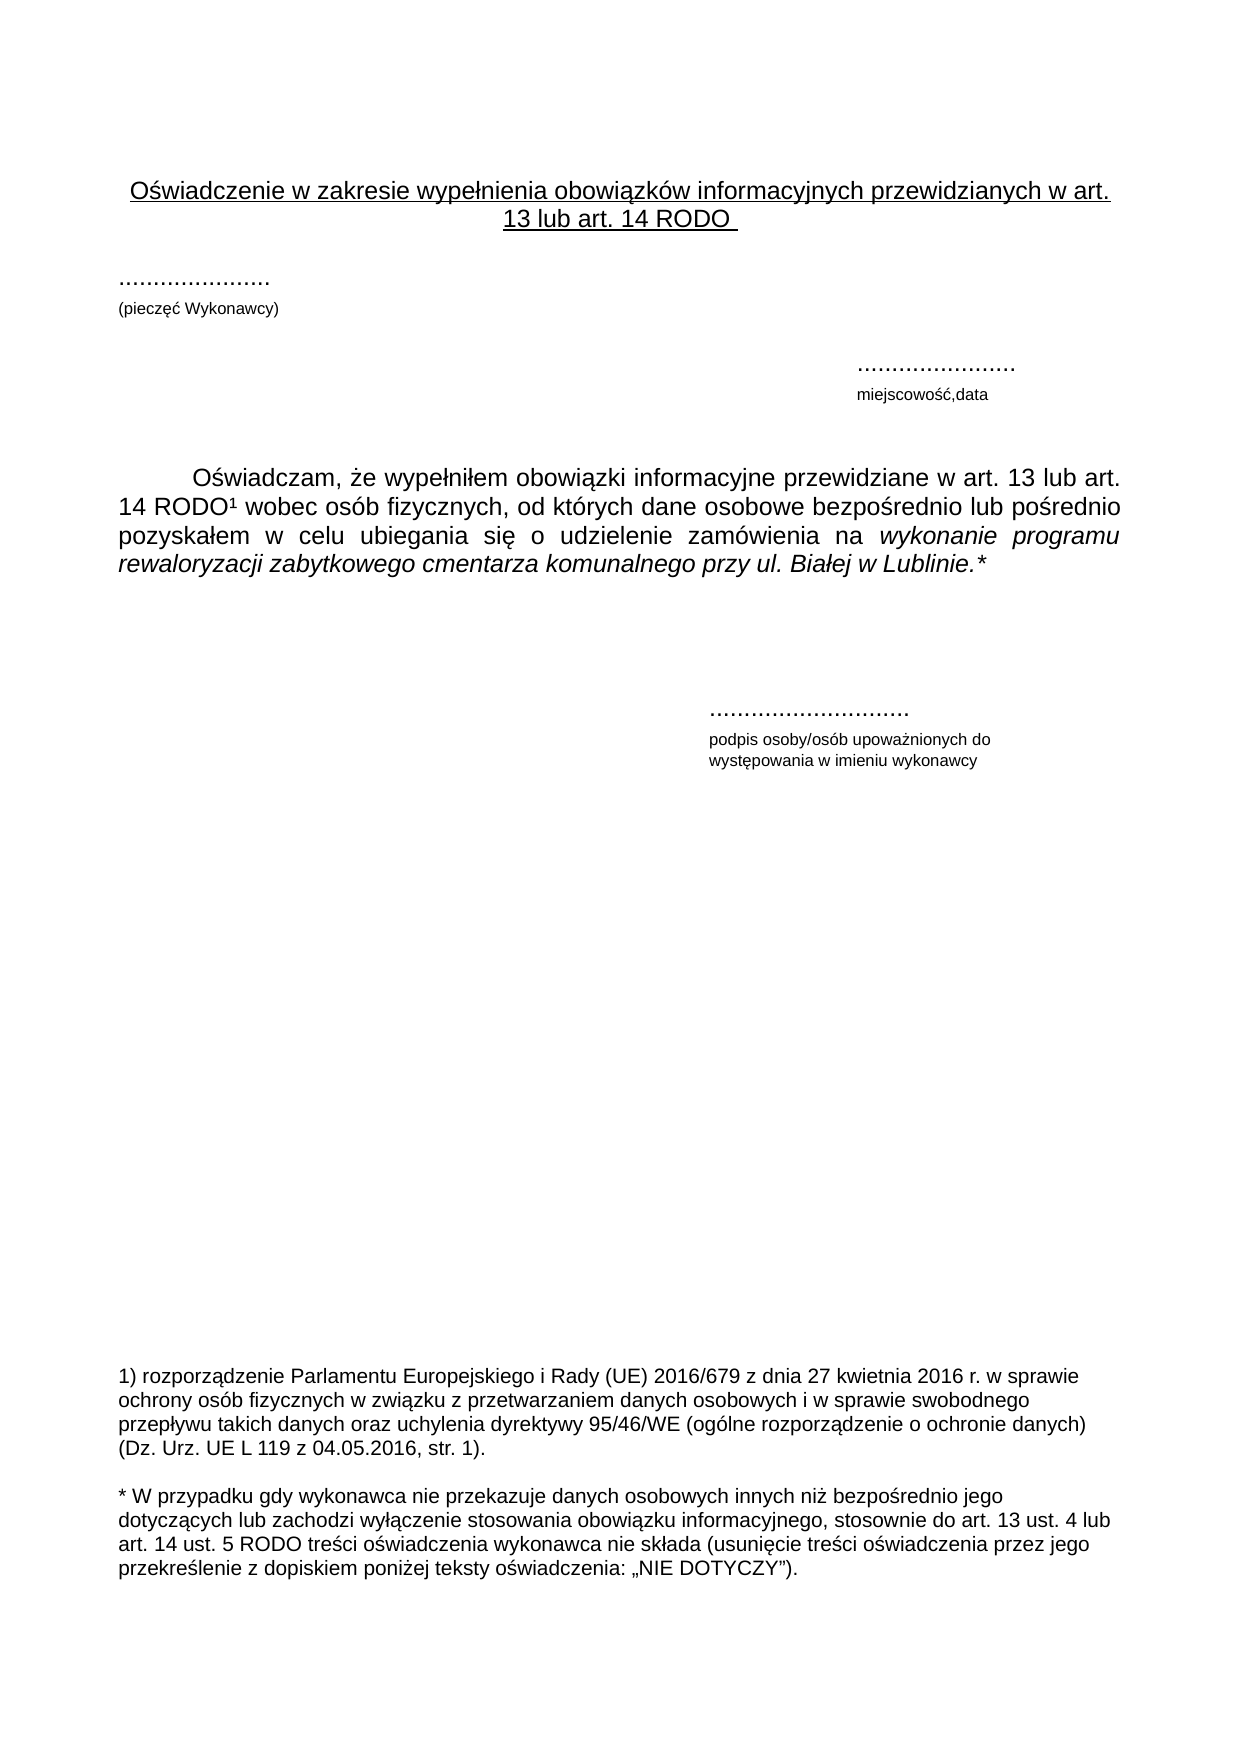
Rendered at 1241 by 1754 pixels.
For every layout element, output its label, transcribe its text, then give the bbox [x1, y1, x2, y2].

text podpis osoby/osób upoważnionych do [118, 722, 1122, 751]
text 1) rozporządzenie Parlamentu Europejskiego i Rady (UE) 2016/679 z dnia 27 kwietnia 2016 r. w sprawie ochrony osób fizycznych w związku z przetwarzaniem danych osobowych i w sprawie swobodnego przepływu takich danych oraz uchylenia dyrektywy 95/46/WE (ogólne rozporządzenie o ochronie danych) (Dz. Urz. UE L 119 z 04.05.2016, str. 1). [118, 1364, 1122, 1460]
text występowania w imieniu wykonawcy [118, 751, 1122, 770]
text ............................. [118, 693, 1122, 722]
text ....................... [118, 348, 1122, 377]
text Oświadczam, że wypełniłem obowiązki informacyjne przewidziane w art. 13 lub art. 14 RODO¹ wobec osób fizycznych, od których dane osobowe bezpośrednio lub pośrednio pozyskałem w celu ubiegania się o udzielenie zamówienia na wykonanie programu rewaloryzacji zabytkowego cmentarza komunalnego przy ul. Białej w Lublinie.* [118, 463, 1122, 578]
text ...................... [118, 262, 1122, 291]
text miejscowość,data [118, 377, 1122, 406]
text (pieczęć Wykonawcy) [118, 291, 1122, 319]
text Oświadczenie w zakresie wypełnienia obowiązków informacyjnych przewidzianych w art. 13 lub art. 14 RODO [118, 176, 1122, 233]
text * W przypadku gdy wykonawca nie przekazuje danych osobowych innych niż bezpośrednio jego dotyczących lub zachodzi wyłączenie stosowania obowiązku informacyjnego, stosownie do art. 13 ust. 4 lub art. 14 ust. 5 RODO treści oświadczenia wykonawca nie składa (usunięcie treści oświadczenia przez jego przekreślenie z dopiskiem poniżej teksty oświadczenia: „NIE DOTYCZY”). [118, 1484, 1122, 1579]
